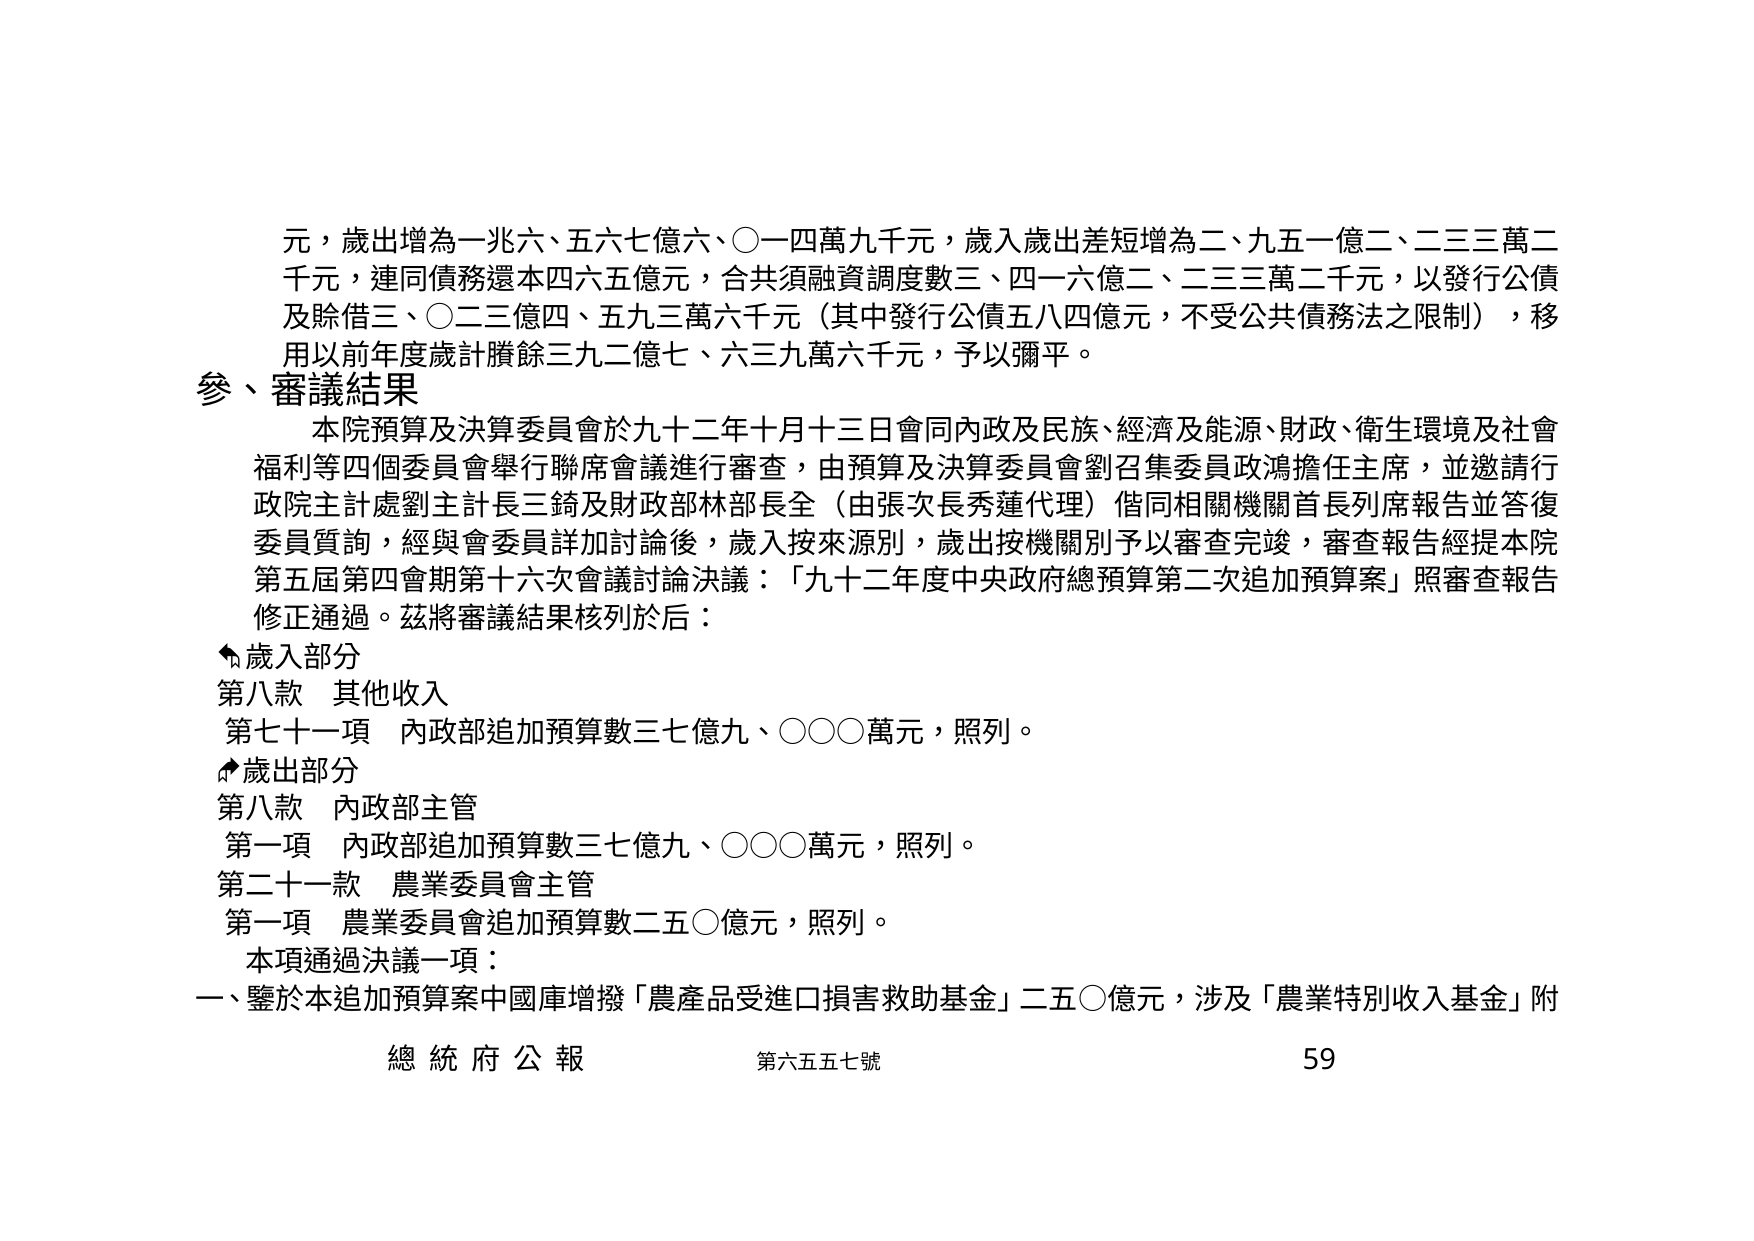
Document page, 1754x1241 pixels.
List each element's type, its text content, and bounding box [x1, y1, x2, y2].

text 第一項 內政部追加預算數三七億九、○○○萬元，照列。 [224, 826, 1559, 864]
text 第七十一項 內政部追加預算數三七億九、○○○萬元，照列。 [224, 712, 1559, 750]
text 本項通過決議一項： [216, 941, 1559, 979]
text 第二十一款 農業委員會主管 [216, 864, 1559, 903]
text 參、審議結果 [195, 373, 1559, 411]
text 第八款 內政部主管 [216, 788, 1559, 826]
text 歲入部分 [216, 636, 1559, 674]
text 本院預算及決算委員會於九十二年十月十三日會同內政及民族、經濟及能源、財政、衛生環境及社會福利等四個委員會舉行聯席會議進行審查，由預算及決算委員會劉召集委員政鴻擔任主席，並邀請行政院主計處劉主計長三錡及財政部林部長全（由張次長秀蓮代理）偕同相關機關首長列席報告並答復委員質詢，經與會委員詳加討論後，歲入按來源別，歲出按機關別予以審查完竣，審查報告經提本院第五屆第四會期第十六次會議討論決議：「九十二年度中央政府總預算第二次追加預算案」照審查報告修正通過。茲將審議結果核列於后： [253, 411, 1559, 636]
text 一、鑒於本追加預算案中國庫增撥「農產品受進口損害救助基金」二五○億元，涉及「農業特別收入基金」附 [195, 979, 1559, 1017]
text 歲出部分 [216, 750, 1559, 788]
text 第一項 農業委員會追加預算數二五○億元，照列。 [224, 903, 1559, 941]
text 第八款 其他收入 [216, 674, 1559, 712]
text 元，歲出增為一兆六、五六七億六、○一四萬九千元，歲入歲出差短增為二、九五一億二、二三三萬二千元，連同債務還本四六五億元，合共須融資調度數三、四一六億二、二三三萬二千元，以發行公債及賒借三、○二三億四、五九三萬六千元（其中發行公債五八四億元，不受公共債務法之限制），移用以前年度歲計賸餘三九二億七、六三九萬六千元，予以彌平。 [282, 222, 1559, 373]
